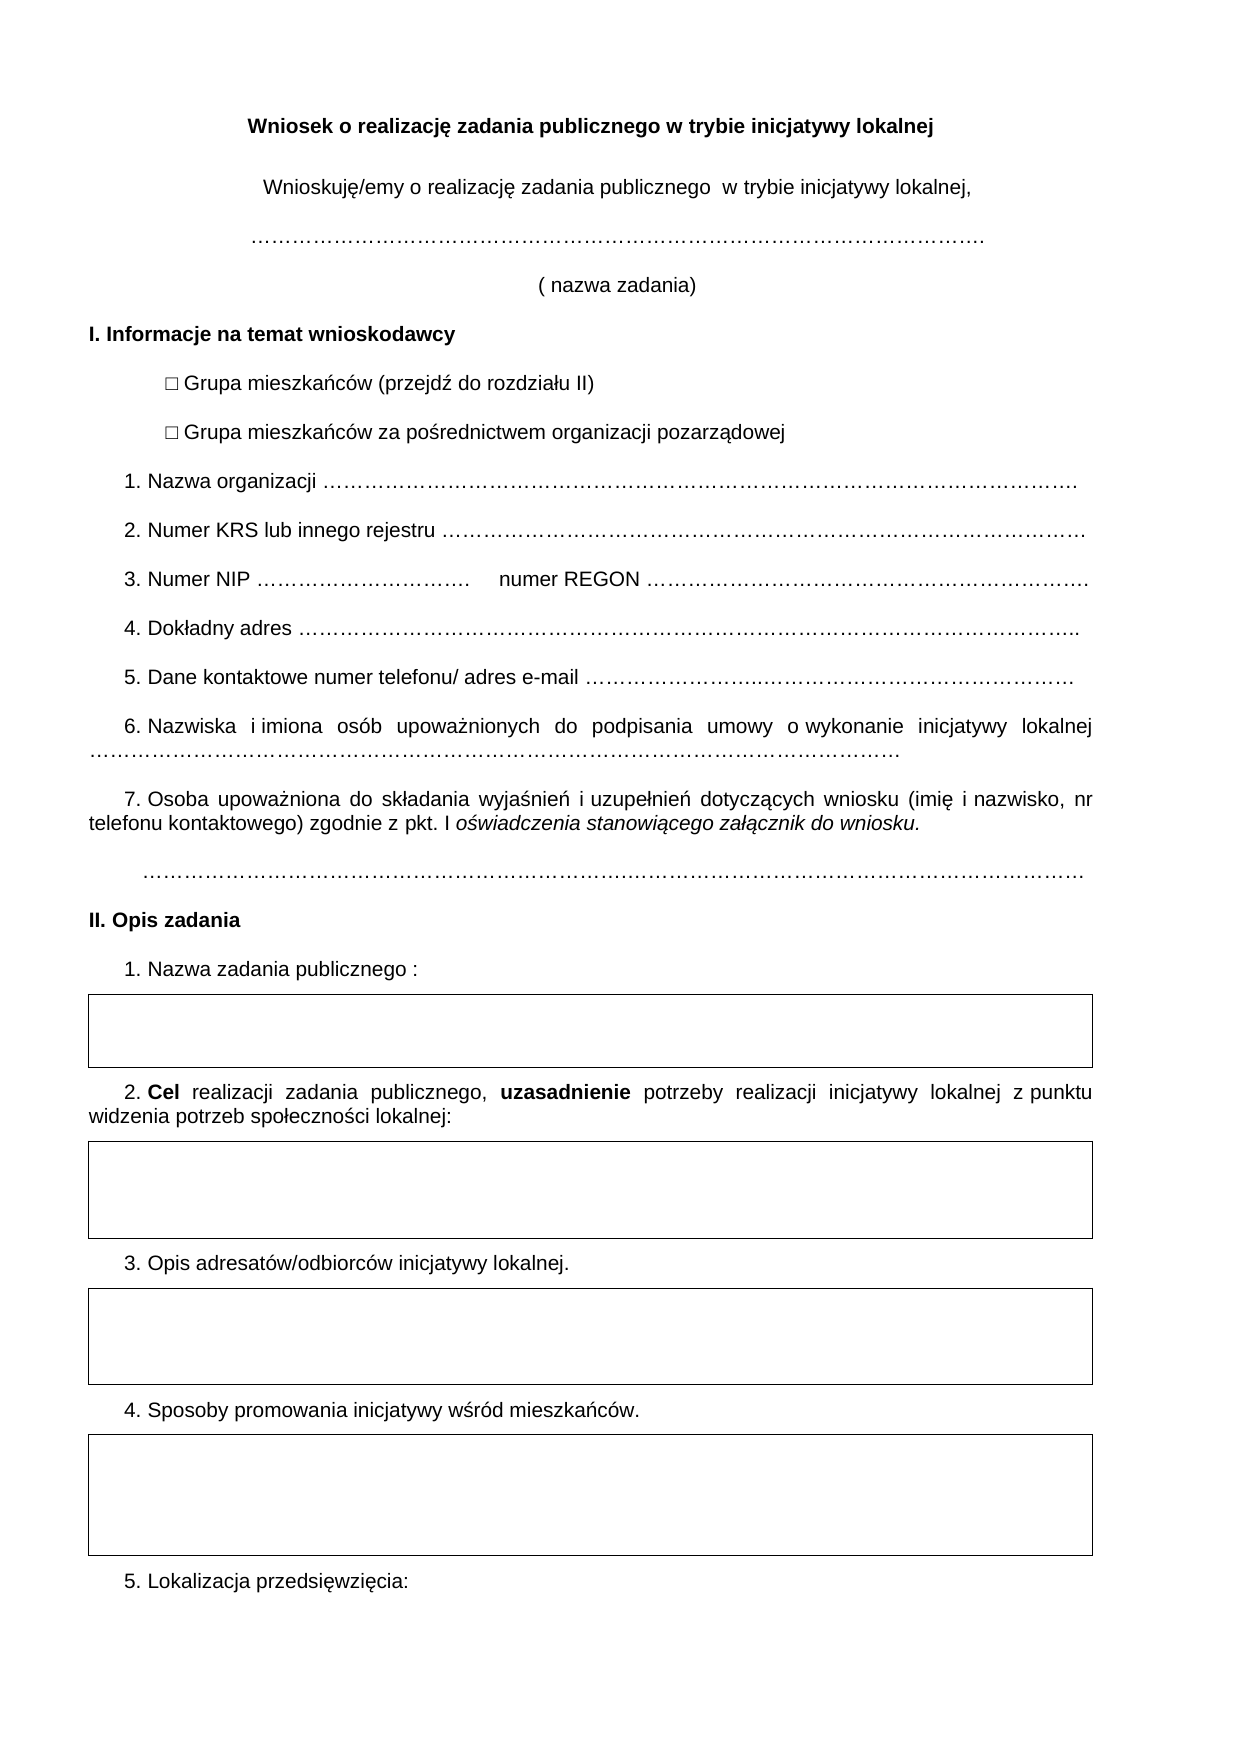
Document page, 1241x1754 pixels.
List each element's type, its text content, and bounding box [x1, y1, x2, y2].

text 5. Lokalizacja przedsięwzięcia: [88, 1569, 1093, 1593]
text □ Grupa mieszkańców (przejdź do rozdziału II) [142, 371, 1093, 395]
text ……………………………………………………………………………………………. [118, 224, 1093, 248]
text 4. Sposoby promowania inicjatywy wśród mieszkańców. [88, 1398, 1093, 1422]
text 1. Nazwa organizacji ………………………………………………………………………………………………. [88, 469, 1093, 493]
text 2. Numer KRS lub innego rejestru ………………………………………………………………………………… [88, 518, 1093, 542]
text 1. Nazwa zadania publicznego : [88, 957, 1093, 981]
text 3. Numer NIP …………………………. numer REGON ………………………………………………………. [88, 567, 1093, 591]
text 4. Dokładny adres ………………………………………………………………………………………………….. [88, 616, 1093, 639]
text ( nazwa zadania) [118, 273, 1093, 297]
text I. Informacje na temat wnioskodawcy [88, 322, 1093, 346]
table_header [89, 995, 1092, 1067]
table_header [89, 1289, 1092, 1384]
text □ Grupa mieszkańców za pośrednictwem organizacji pozarządowej [142, 420, 1093, 444]
text II. Opis zadania [88, 908, 1093, 932]
text Wniosek o realizację zadania publicznego w trybie inicjatywy lokalnej [88, 113, 1093, 137]
table_header [89, 1142, 1092, 1237]
table_header [89, 1435, 1092, 1555]
text 3. Opis adresatów/odbiorców inicjatywy lokalnej. [88, 1251, 1093, 1275]
text …………………………………………………………….………………………………………………………… [118, 859, 1093, 883]
text 5. Dane kontaktowe numer telefonu/ adres e-mail ……………………..……………………………………… [88, 664, 1093, 688]
text 7. Osoba upoważniona do składania wyjaśnień i uzupełnień dotyczących wniosku (imię i nazwisko, nr telefonu kontaktowego) zgodnie z pkt. I oświadczenia stanowiącego załącznik do wniosku. [88, 786, 1093, 834]
text 2. Cel realizacji zadania publicznego, uzasadnienie potrzeby realizacji inicjatywy lokalnej z punktu widzenia potrzeb społeczności lokalnej: [88, 1080, 1093, 1128]
text 6. Nazwiska i imiona osób upoważnionych do podpisania umowy o wykonanie inicjatywy lokalnej ……………………………………………………………………………………………………… [88, 713, 1093, 761]
text Wnioskuję/emy o realizację zadania publicznego w trybie inicjatywy lokalnej, [118, 175, 1093, 199]
